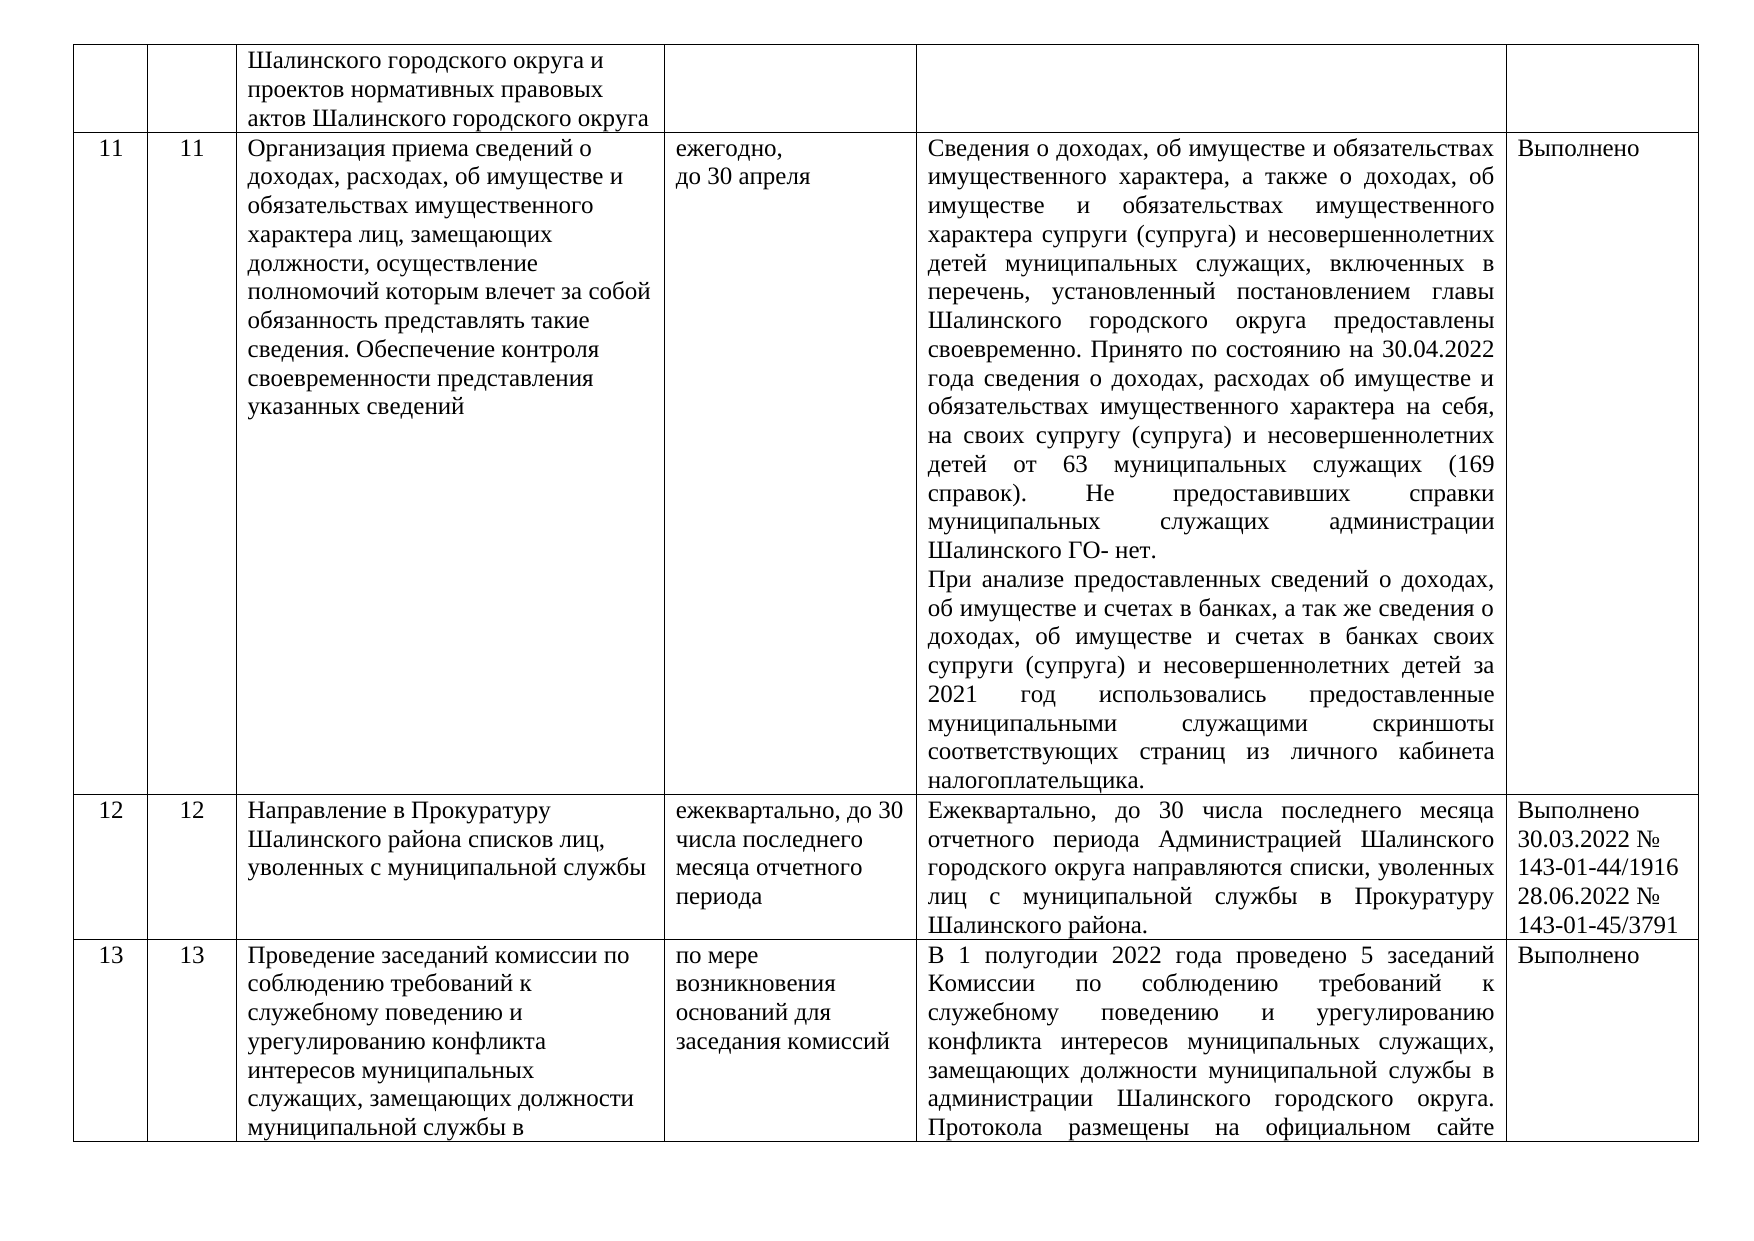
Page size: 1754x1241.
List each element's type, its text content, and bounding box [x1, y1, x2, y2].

table_cell [148, 45, 236, 132]
table_cell 13 [148, 940, 236, 1141]
table_cell В 1 полугодии 2022 года проведено 5 заседаний Комиссии по соблюдению требований к служебному поведению и урегулированию конфликта интересов муниципальных служащих, замещающих должности муниципальной службы в администрации Шалинского городского округа. Протокола размещены на официальном сайте [917, 940, 1506, 1141]
table_cell [1507, 45, 1698, 132]
table_cell ежеквартально, до 30 числа последнего месяца отчетного периода [665, 795, 916, 939]
table_cell ежегодно, до 30 апреля [665, 133, 916, 794]
table_cell 11 [74, 133, 147, 794]
table_cell Ежеквартально, до 30 числа последнего месяца отчетного периода Администрацией Шалинского городского округа направляются списки, уволенных лиц с муниципальной службы в Прокуратуру Шалинского района. [917, 795, 1506, 939]
table_cell Шалинского городского округа и проектов нормативных правовых актов Шалинского городского округа [237, 45, 664, 132]
table_cell [74, 45, 147, 132]
table_cell 12 [148, 795, 236, 939]
table_cell 13 [74, 940, 147, 1141]
table_cell Сведения о доходах, об имуществе и обязательствах имущественного характера, а также о доходах, об имуществе и обязательствах имущественного характера супруги (супруга) и несовершеннолетних детей муниципальных служащих, включенных в перечень, установленный постановлением главы Шалинского городского округа предоставлены своевременно. Принято по состоянию на 30.04.2022 года сведения о доходах, расходах об имуществе и обязательствах имущественного характера на себя, на своих супругу (супруга) и несовершеннолетних детей от 63 муниципальных служащих (169 справок). Не предоставивших справки муниципальных служащих администрации Шалинского ГО- нет. При анализе предоставленных сведений о доходах, об имуществе и счетах в банках, а так же сведения о доходах, об имуществе и счетах в банках своих супруги (супруга) и несовершеннолетних детей за 2021 год использовались предоставленные муниципальными служащими скриншоты соответствующих страниц из личного кабинета налогоплательщика. [917, 133, 1506, 794]
table_cell [665, 45, 916, 132]
table_cell по мере возникновения оснований для заседания комиссий [665, 940, 916, 1141]
table_cell Организация приема сведений о доходах, расходах, об имуществе и обязательствах имущественного характера лиц, замещающих должности, осуществление полномочий которым влечет за собой обязанность представлять такие сведения. Обеспечение контроля своевременности представления указанных сведений [237, 133, 664, 794]
table_cell Выполнено [1507, 940, 1698, 1141]
table_cell 11 [148, 133, 236, 794]
table_cell Проведение заседаний комиссии по соблюдению требований к служебному поведению и урегулированию конфликта интересов муниципальных служащих, замещающих должности муниципальной службы в [237, 940, 664, 1141]
table_cell 12 [74, 795, 147, 939]
table_cell Направление в Прокуратуру Шалинского района списков лиц, уволенных с муниципальной службы [237, 795, 664, 939]
table_cell Выполнено 30.03.2022 № 143-01-44/1916 28.06.2022 № 143-01-45/3791 [1507, 795, 1698, 939]
table_cell Выполнено [1507, 133, 1698, 794]
table_cell [917, 45, 1506, 132]
